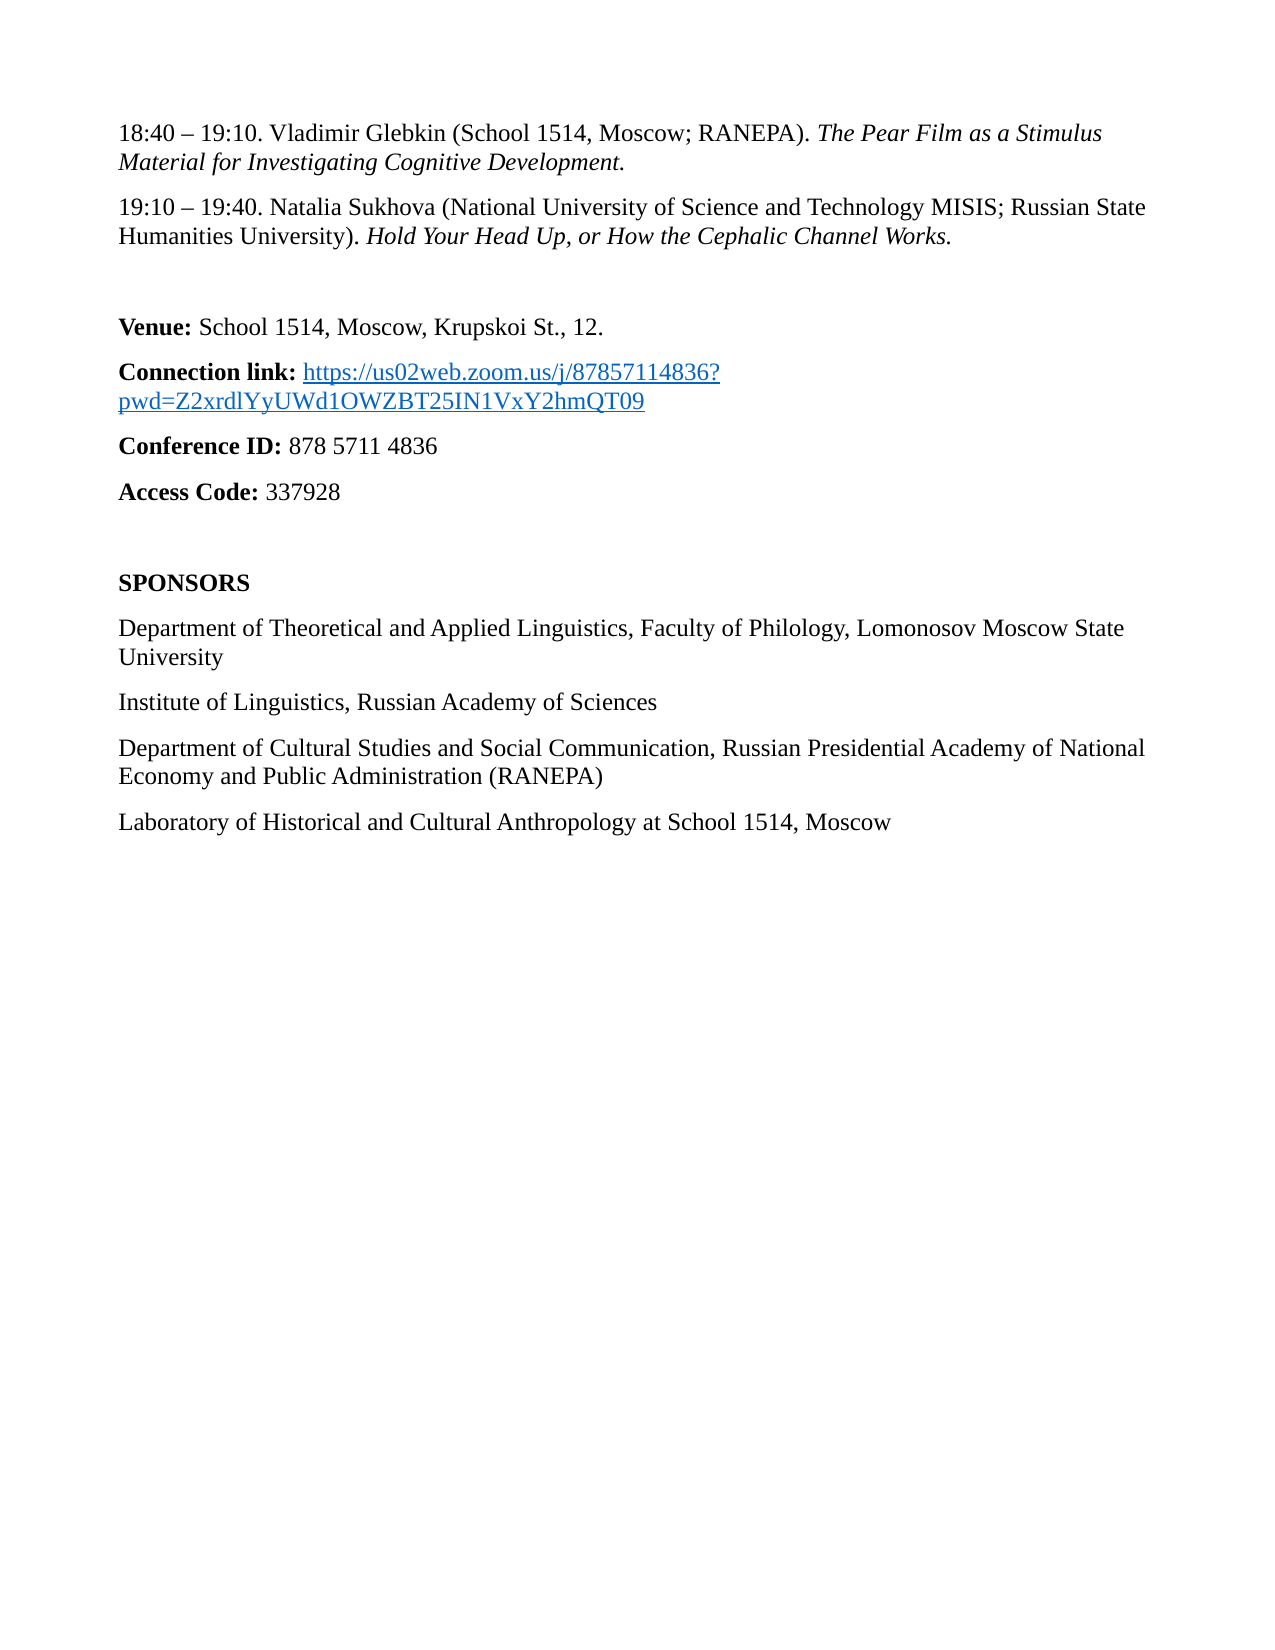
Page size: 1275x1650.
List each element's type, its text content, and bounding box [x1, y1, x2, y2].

text Access Code: 337928 [118, 477, 1157, 506]
text Department of Cultural Studies and Social Communication, Russian Presidential Academy of National Economy and Public Administration (RANEPA) [118, 733, 1157, 790]
text SPONSORS [118, 568, 1157, 596]
text Connection link: https://us02web.zoom.us/j/87857114836?pwd=Z2xrdlYyUWd1OWZBT25IN1VxY2hmQT09 [118, 357, 1157, 415]
text Institute of Linguistics, Russian Academy of Sciences [118, 687, 1157, 716]
text Laboratory of Historical and Cultural Anthropology at School 1514, Moscow [118, 807, 1157, 836]
text Department of Theoretical and Applied Linguistics, Faculty of Philology, Lomonosov Moscow State University [118, 613, 1157, 671]
text Conference ID: 878 5711 4836 [118, 431, 1157, 460]
text 18:40 – 19:10. Vladimir Glebkin (School 1514, Moscow; RANEPA). The Pear Film as a Stimulus Material for Investigating Cognitive Development. [118, 118, 1157, 176]
text Venue: School 1514, Moscow, Krupskoi St., 12. [118, 312, 1157, 341]
text 19:10 – 19:40. Natalia Sukhova (National University of Science and Technology MISIS; Russian State Humanities University). Hold Your Head Up, or How the Cephalic Channel Works. [118, 192, 1157, 250]
